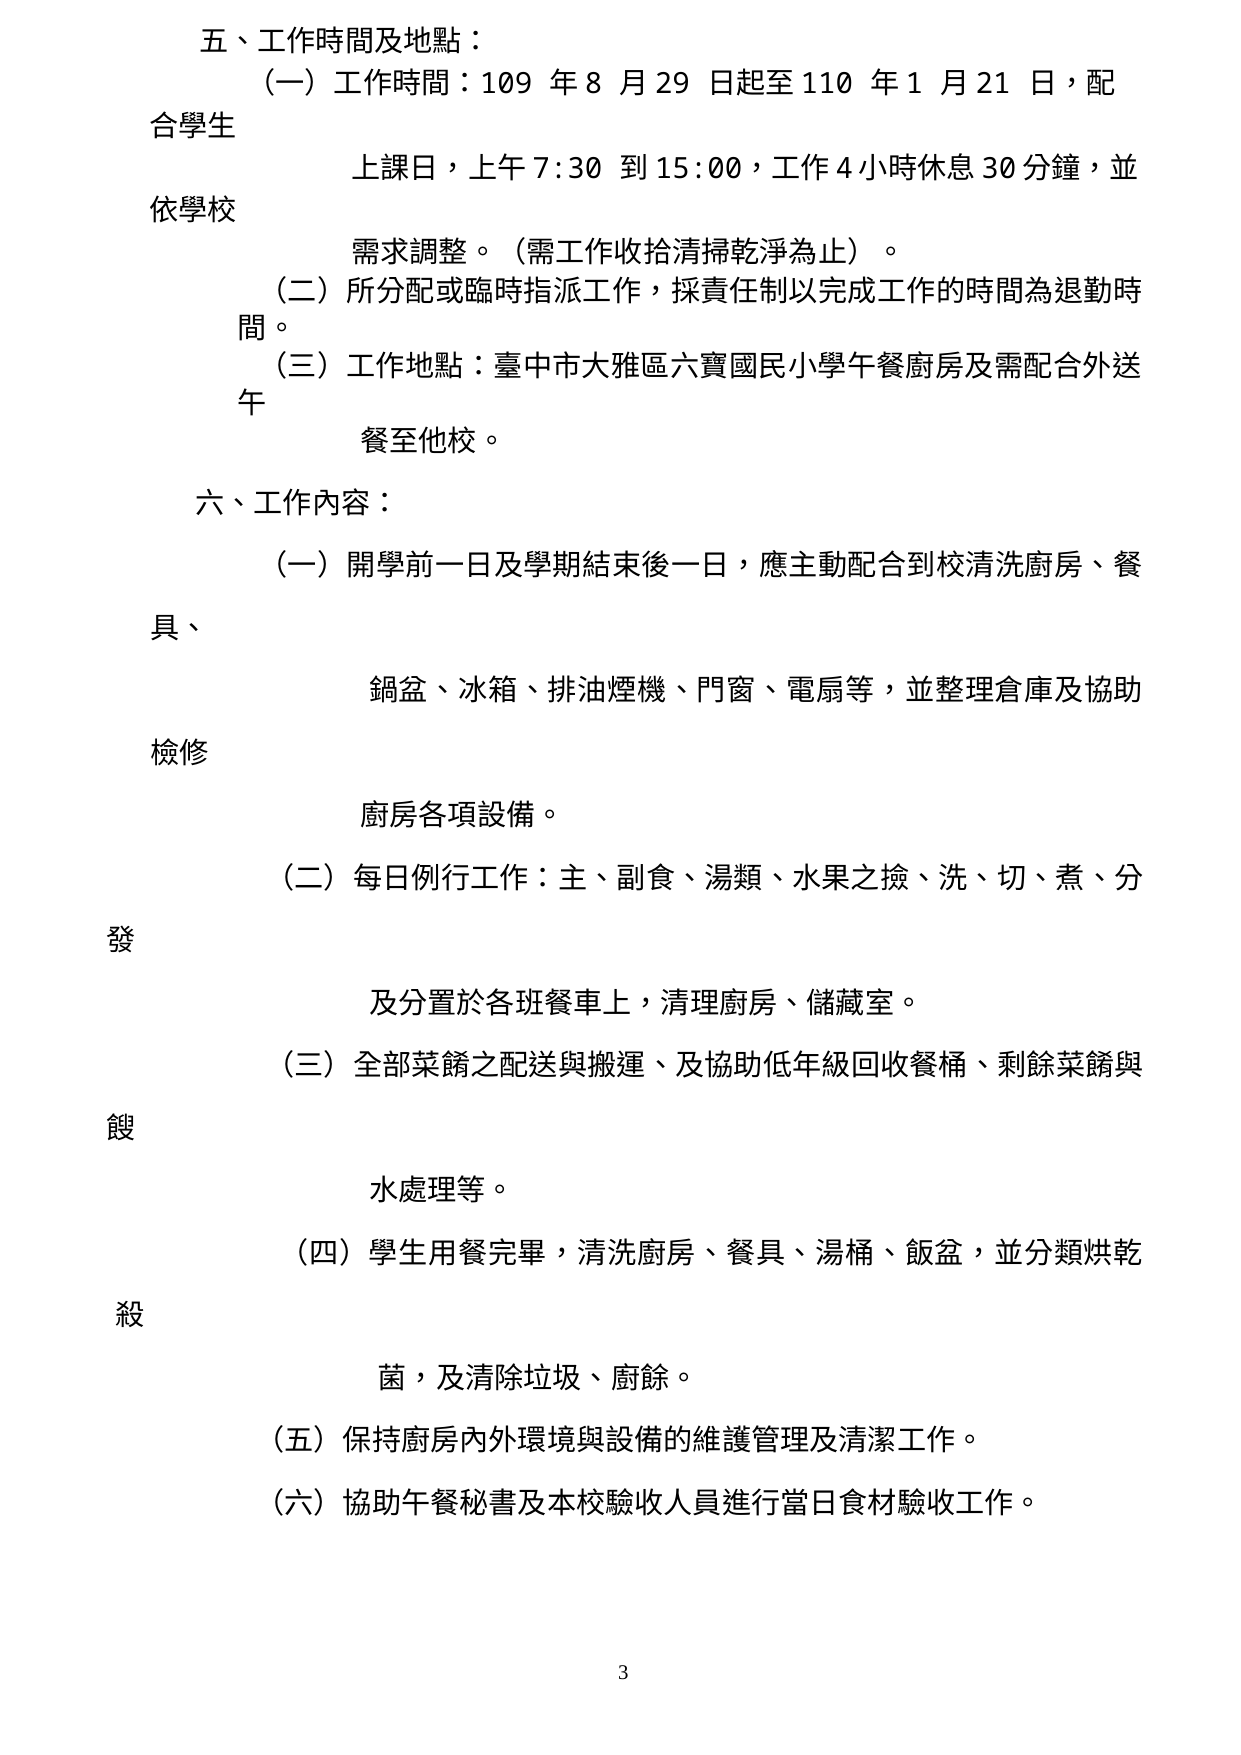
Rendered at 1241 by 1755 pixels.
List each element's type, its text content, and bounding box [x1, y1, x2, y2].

text 餐至他校。 [150, 421, 1144, 459]
text （三）全部菜餚之配送與搬運、及協助低年級回收餐桶、剩餘菜餚與餿 [106, 1021, 1144, 1146]
text 五、工作時間及地點： [94, 17, 1144, 60]
text （一）開學前一日及學期結束後一日，應主動配合到校清洗廚房、餐具、 [150, 521, 1144, 646]
text （一）工作時間：109 年8 月29 日起至110 年1 月21 日，配合學生 [124, 60, 1144, 144]
text （三）工作地點：臺中市大雅區六寶國民小學午餐廚房及需配合外送午 [150, 346, 1144, 421]
text 菌，及清除垃圾、廚餘。 [115, 1334, 1144, 1396]
text 水處理等。 [106, 1146, 1144, 1209]
text （五）保持廚房內外環境與設備的維護管理及清潔工作。 [150, 1396, 1144, 1459]
text 上課日，上午7:30 到15:00，工作4小時休息30分鐘，並依學校 [124, 144, 1144, 229]
text 六、工作內容： [125, 459, 1144, 521]
text 鍋盆、冰箱、排油煙機、門窗、電扇等，並整理倉庫及協助檢修 [150, 646, 1144, 771]
text （二）每日例行工作：主、副食、湯類、水果之撿、洗、切、煮、分發 [106, 834, 1144, 959]
text 需求調整。（需工作收拾清掃乾淨為止）。 [124, 229, 1144, 271]
text （六）協助午餐秘書及本校驗收人員進行當日食材驗收工作。 [150, 1459, 1144, 1521]
text 及分置於各班餐車上，清理廚房、儲藏室。 [106, 959, 1144, 1021]
text （二）所分配或臨時指派工作，採責任制以完成工作的時間為退勤時間。 [150, 271, 1144, 346]
text 廚房各項設備。 [150, 771, 1144, 834]
text （四）學生用餐完畢，清洗廚房、餐具、湯桶、飯盆，並分類烘乾殺 [115, 1209, 1144, 1334]
